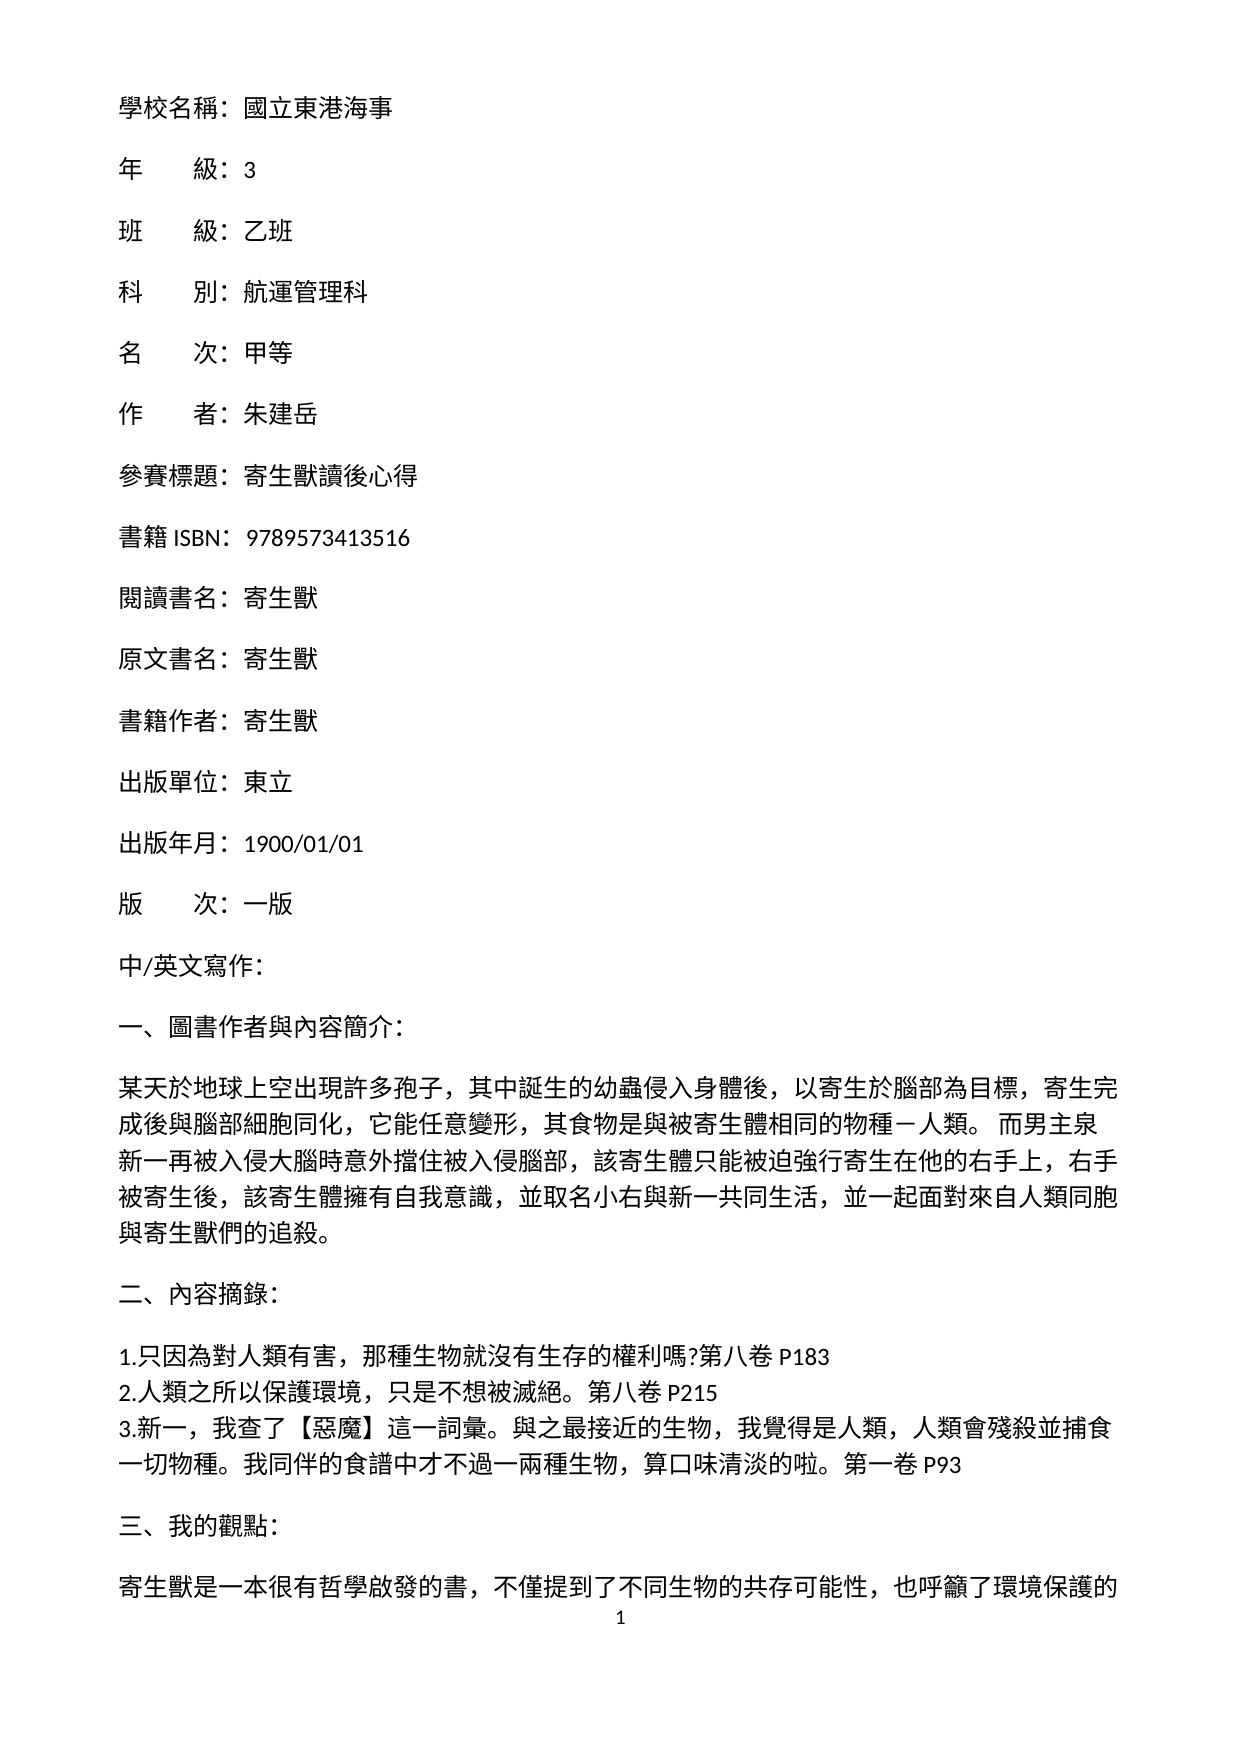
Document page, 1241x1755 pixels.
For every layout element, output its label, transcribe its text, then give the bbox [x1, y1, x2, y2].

text 年 級：3 [118, 150, 1122, 186]
text 學校名稱：國立東港海事 [118, 89, 1122, 125]
text 科 別：航運管理科 [118, 272, 1122, 309]
text 出版年月：1900/01/01 [118, 824, 1122, 860]
text 一、圖書作者與內容簡介： [118, 1007, 1122, 1044]
text 三、我的觀點： [118, 1506, 1122, 1542]
text 書籍作者：寄生獸 [118, 701, 1122, 737]
text 中/英文寫作： [118, 946, 1122, 982]
text 作 者：朱建岳 [118, 395, 1122, 431]
text 1.只因為對人類有害，那種生物就沒有生存的權利嗎?第八卷P183 2.人類之所以保護環境，只是不想被滅絕。第八卷P215 3.新一，我查了【惡魔】這一詞彙。與之最接近的生物，我覺得是人類，人類會殘殺並捕食一切物種。我同伴的食譜中才不過一兩種生物，算口味清淡的啦。第一卷P93 [118, 1336, 1122, 1481]
text 參賽標題：寄生獸讀後心得 [118, 456, 1122, 492]
text 書籍ISBN：9789573413516 [118, 517, 1122, 554]
text 二、內容摘錄： [118, 1275, 1122, 1311]
text 班 級：乙班 [118, 211, 1122, 247]
text 版 次：一版 [118, 885, 1122, 921]
text 閱讀書名：寄生獸 [118, 579, 1122, 615]
text 某天於地球上空出現許多孢子，其中誕生的幼蟲侵入身體後，以寄生於腦部為目標，寄生完成後與腦部細胞同化，它能任意變形，其食物是與被寄生體相同的物種－人類。 而男主泉新一再被入侵大腦時意外擋住被入侵腦部，該寄生體只能被迫強行寄生在他的右手上，右手被寄生後，該寄生體擁有自我意識，並取名小右與新一共同生活，並一起面對來自人類同胞與寄生獸們的追殺。 [118, 1069, 1122, 1250]
text 出版單位：東立 [118, 762, 1122, 799]
text 名 次：甲等 [118, 334, 1122, 370]
text 原文書名：寄生獸 [118, 640, 1122, 676]
text 寄生獸是一本很有哲學啟發的書，不僅提到了不同生物的共存可能性，也呼籲了環境保護的重要性，強大如最終逼近無敵的後藤，也被新一在廢棄的垃圾山裡抽出的生鏽鐵棍插入身體後中毒而死，該段雖然沒有明確的描述保護環境的重要性，但在前面的介紹裡卻也描述出了這個地方被屯滿了各種垃圾，並且也有被廢棄的化學物質，刺入後藤體內的鐵棍就是有沾染到這種物質，而在人類面前近乎無敵的後藤也沒辦法承受，而在生物共存方面，寄生獸之一的田宮良子因為帶著強烈的好奇心而融入人類社會，並且證明了寄生獸與寄生獸的後代是完全的人類，後面在與新一的對談中也說出自己對寄生生物的理解，而後為了保護懷中的嬰兒被聞訊趕來的警方開槍射殺，在過程中沒有任何反抗，只留下最後遺願希望新一能夠照顧好她的孩子。 這是本書讓我最震撼的兩個橋段，不論是壓迫感極重的後藤還是一開始帶著強烈好奇心和抱著研究心理接觸人類的田宮良子，而後在與寄生獸產生的後代證明了寄生獸所生的孩子是純正的人類，本篇中的觀點也非常有意思，將人類比喻為地球的病毒，而寄生獸們是免疫系統，在田宮涼子的研究裡寄生獸們即便不吃人類也能夠生存下去，而之所以捕食人類也使用蜘蛛不需要學習也能夠織網來舉例這是一種本能行為，換句話說，寄生獸們捕食人類的慾望是來自本能的驅使，是用來消滅人類這種所謂的病毒而存在的，故事世界觀也並沒有交代寄生獸來自何處，開頭只說明了是某天天空降下的胞子，砲子中誕生的幼蟲侵入身體後，游向腦部並進行寄生，完成後便與腦部細胞同化變為寄生獸，到完結前依舊沒有人造寄生獸的出現，更能夠被理解為地球的免疫系統所產生的自我防衛的方式，目的就是要縮減人類的數量以減少對自身的傷害，所以才有了寄生獸這個能夠偵測人類，打擊人類的免疫系統誕生，而最簡單的方式就是捕食人類來減少病毒數量，但在後續也能證明其實人類與寄生獸能夠和平共處，後代也不是寄生獸，而是人類。 而在環境保護議題上雖然沒有明示問題及解決方式，但卻表現出了環境的惡劣，不僅是人類將動植物的生存地侵佔、破壞，也帶來了污染、垃圾，甚至有毒化學物質也被隨意丟棄至荒山野嶺，這種廢棄物甚至能將後藤這種寄生獸中的佼佼者殺死，其對生物環境的破壞性，不可估量阿。 而近年環保意識抬頭，越來越多人意識到這是屬於所有人的地球，環保不能只靠個人或個別團體，需要大家通力合作，畢竟，我們只有一個地球，但地球卻不缺一個我們，即使沒有人類，地球還是會轉動，生態圈也不會毀滅，只是少了一個頂級掠食者罷了。 [118, 1567, 1122, 1604]
